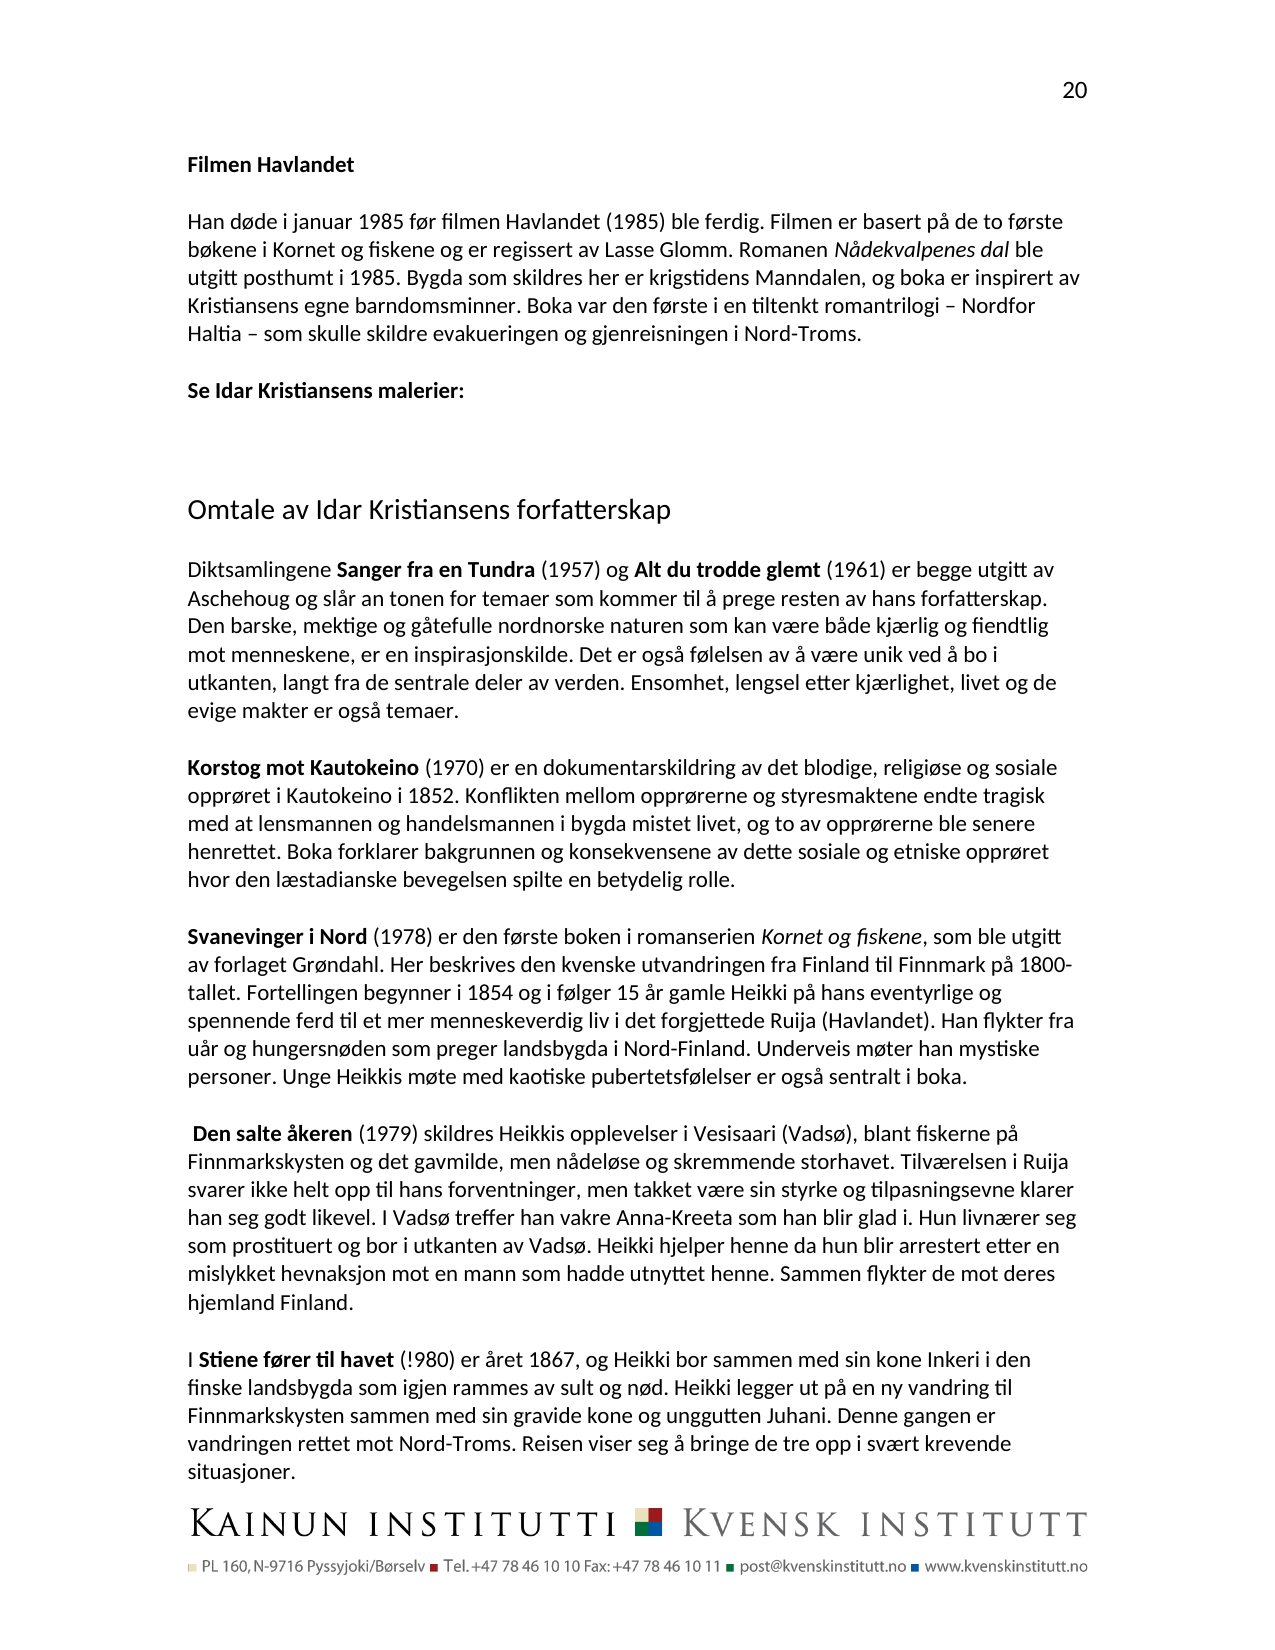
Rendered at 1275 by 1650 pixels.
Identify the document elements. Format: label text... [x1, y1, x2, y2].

text Den salte åkeren (1979) skildres Heikkis opplevelser i Vesisaari (Vadsø), blant fiskerne på Finnmarkskysten og det gavmilde, men nådeløse og skremmende storhavet. Tilværelsen i Ruija svarer ikke helt opp til hans forventninger, men takket være sin styrke og tilpasningsevne klarer han seg godt likevel. I Vadsø treffer han vakre Anna-Kreeta som han blir glad i. Hun livnærer seg som prostituert og bor i utkanten av Vadsø. Heikki hjelper henne da hun blir arrestert etter en mislykket hevnaksjon mot en mann som hadde utnyttet henne. Sammen flykter de mot deres hjemland Finland. [187, 1119, 1087, 1316]
text Diktsamlingene Sanger fra en Tundra (1957) og Alt du trodde glemt (1961) er begge utgitt av Aschehoug og slår an tonen for temaer som kommer til å prege resten av hans forfatterskap. Den barske, mektige og gåtefulle nordnorske naturen som kan være både kjærlig og fiendtlig mot menneskene, er en inspirasjonskilde. Det er også følelsen av å være unik ved å bo i utkanten, langt fra de sentrale deler av verden. Ensomhet, lengsel etter kjærlighet, livet og de evige makter er også temaer. [187, 556, 1087, 724]
text Korstog mot Kautokeino (1970) er en dokumentarskildring av det blodige, religiøse og sosiale opprøret i Kautokeino i 1852. Konflikten mellom opprørerne og styresmaktene endte tragisk med at lensmannen og handelsmannen i bygda mistet livet, og to av opprørerne ble senere henrettet. Boka forklarer bakgrunnen og konsekvensene av dette sosiale og etniske opprøret hvor den læstadianske bevegelsen spilte en betydelig rolle. [187, 753, 1087, 893]
subtitle Se Idar Kristiansens malerier: [187, 376, 1087, 404]
subtitle Filmen Havlandet [187, 150, 1087, 178]
picture [187, 1508, 1088, 1577]
text I Stiene fører til havet (!980) er året 1867, og Heikki bor sammen med sin kone Inkeri i den finske landsbygda som igjen rammes av sult og nød. Heikki legger ut på en ny vandring til Finnmarkskysten sammen med sin gravide kone og unggutten Juhani. Denne gangen er vandringen rettet mot Nord-Troms. Reisen viser seg å bringe de tre opp i svært krevende situasjoner. [187, 1345, 1087, 1485]
text Han døde i januar 1985 før filmen Havlandet (1985) ble ferdig. Filmen er basert på de to første bøkene i Kornet og fiskene og er regissert av Lasse Glomm. Romanen Nådekvalpenes dal ble utgitt posthumt i 1985. Bygda som skildres her er krigstidens Manndalen, og boka er inspirert av Kristiansens egne barndomsminner. Boka var den første i en tiltenkt romantrilogi – Nordfor Haltia – som skulle skildre evakueringen og gjenreisningen i Nord-Troms. [187, 207, 1087, 347]
text Svanevinger i Nord (1978) er den første boken i romanserien Kornet og fiskene, som ble utgitt av forlaget Grøndahl. Her beskrives den kvenske utvandringen fra Finland til Finnmark på 1800-tallet. Fortellingen begynner i 1854 og i følger 15 år gamle Heikki på hans eventyrlige og spennende ferd til et mer menneskeverdig liv i det forgjettede Ruija (Havlandet). Han flykter fra uår og hungersnøden som preger landsbygda i Nord-Finland. Underveis møter han mystiske personer. Unge Heikkis møte med kaotiske pubertetsfølelser er også sentralt i boka. [187, 922, 1087, 1090]
text Omtale av Idar Kristiansens forfatterskap [187, 491, 1087, 526]
